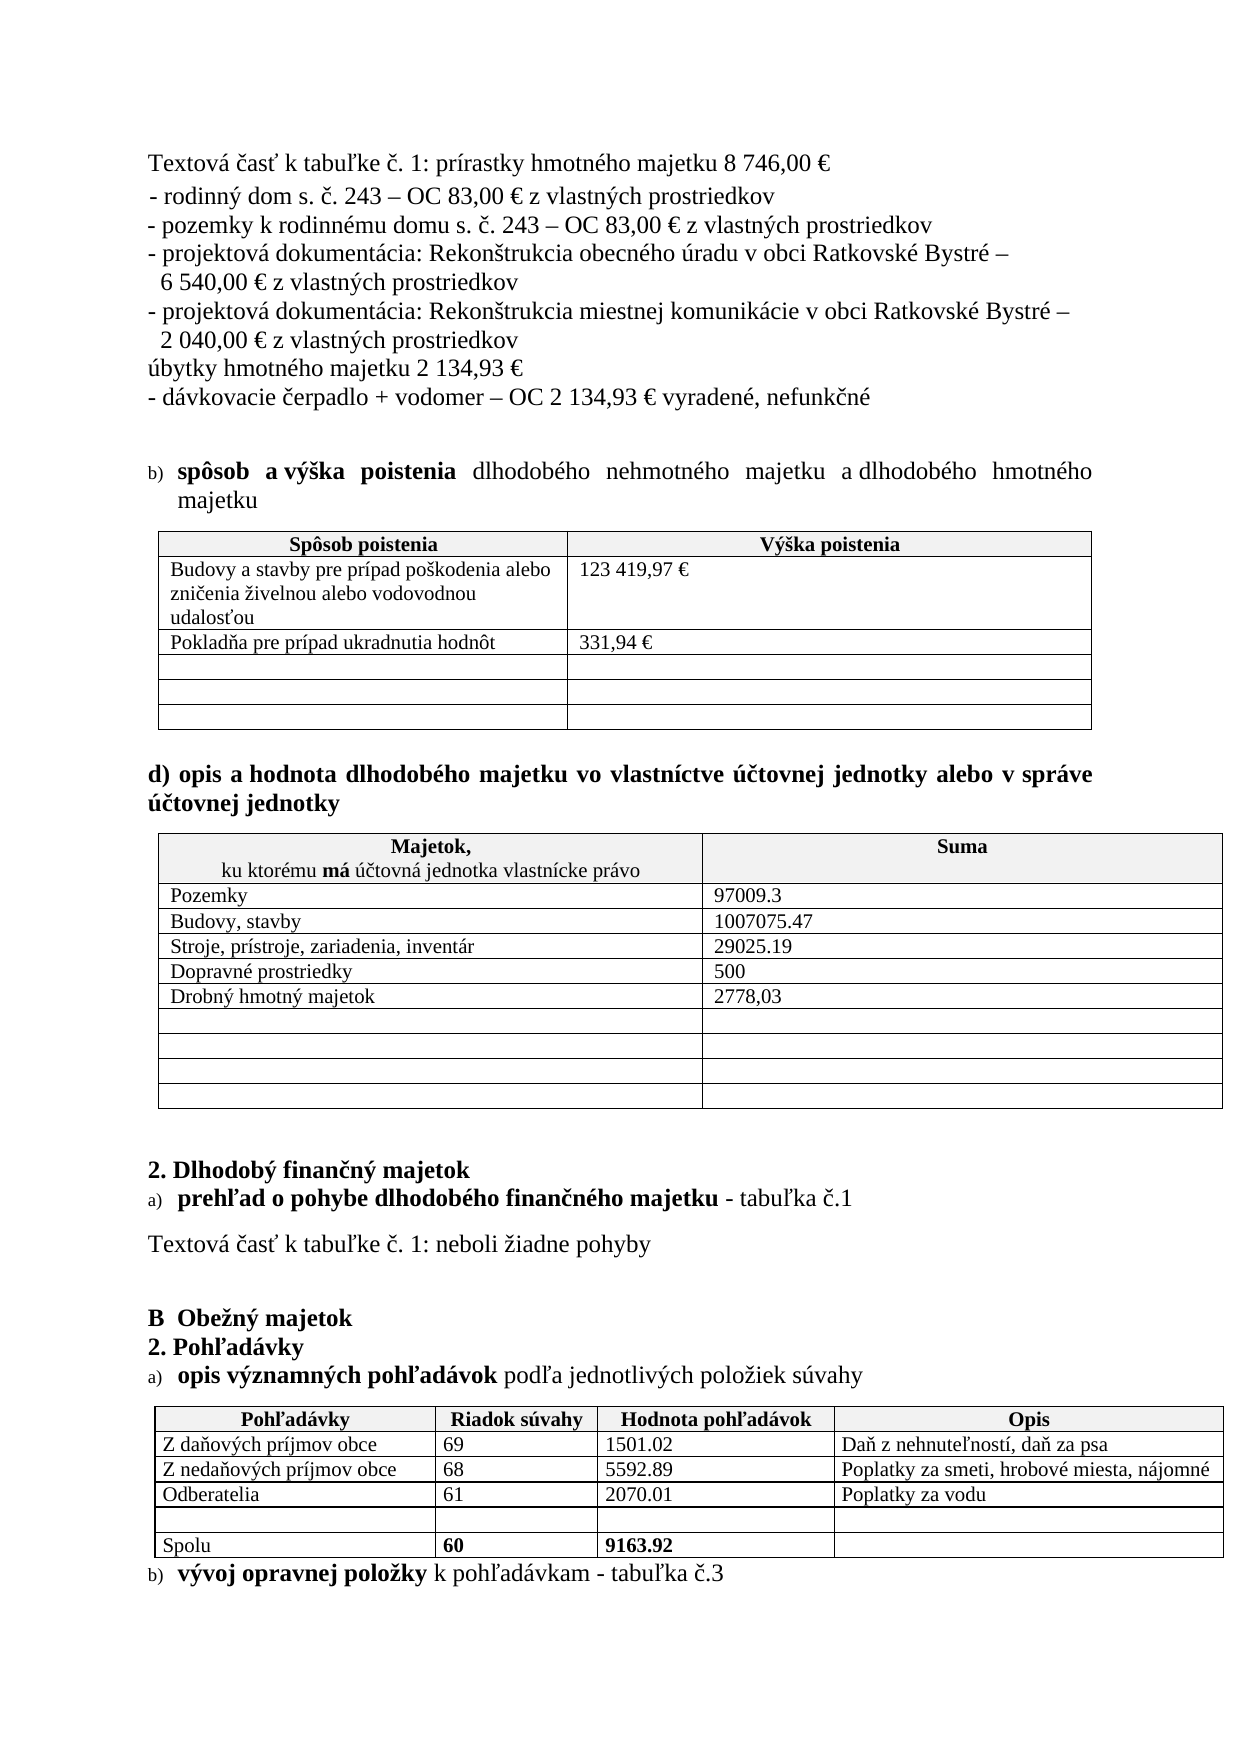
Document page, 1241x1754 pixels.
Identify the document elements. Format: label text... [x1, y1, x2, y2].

table_header Výška poistenia [568, 532, 1091, 556]
table_cell [156, 1508, 435, 1532]
table_cell [703, 1059, 1222, 1083]
table_header Riadok súvahy [436, 1407, 597, 1431]
text 2 040,00 € z vlastných prostriedkov [148, 325, 1093, 353]
table_cell Odberatelia [156, 1483, 435, 1506]
table_header Suma [703, 834, 1222, 882]
table_header Spôsob poistenia [159, 532, 567, 556]
table_header Opis [835, 1407, 1223, 1431]
table_cell 2778,03 [703, 984, 1222, 1008]
table_cell 2070,01 [598, 1483, 834, 1506]
table_cell Daň z nehnuteľností, daň za psa [835, 1432, 1223, 1456]
table_cell 60 [436, 1533, 597, 1557]
table_cell Z nedaňových príjmov obce [156, 1457, 435, 1481]
table_cell [835, 1508, 1223, 1532]
table_cell Drobný hmotný majetok [159, 984, 702, 1008]
table_cell [703, 1084, 1222, 1108]
table_cell [159, 1084, 702, 1108]
list 6 540,00 € z vlastných prostriedkov [148, 267, 1093, 296]
table_header Majetok, ku ktorému má účtovná jednotka vlastnícke právo [159, 834, 702, 882]
table_cell [568, 680, 1091, 704]
table_header Pohľadávky [156, 1407, 435, 1431]
list prehľad o pohybe dlhodobého finančného majetku - tabuľka č.1 [148, 1183, 1093, 1212]
list opis významných pohľadávok podľa jednotlivých položiek súvahy [148, 1361, 1093, 1389]
table_cell [436, 1508, 597, 1532]
table_cell 61 [436, 1483, 597, 1506]
table_cell 1007075,47 [703, 909, 1222, 933]
table_cell 69 [436, 1432, 597, 1456]
text Textová časť k tabuľke č. 1: prírastky hmotného majetku 8 746,00 € [148, 148, 1093, 176]
table_cell [703, 1034, 1222, 1058]
table_cell [159, 655, 567, 679]
table_cell 9163,92 [598, 1533, 834, 1557]
table_cell 29025,19 [703, 934, 1222, 958]
table_cell Pokladňa pre prípad ukradnutia hodnôt [159, 630, 567, 654]
table_cell [835, 1533, 1223, 1557]
table_cell Budovy, stavby [159, 909, 702, 933]
list - rodinný dom s. č. 243 – OC 83,00 € z vlastných prostriedkov [149, 181, 1093, 210]
table_cell [159, 1034, 702, 1058]
table_header Hodnota pohľadávok [598, 1407, 834, 1431]
table_cell 5592,89 [598, 1457, 834, 1481]
list - pozemky k rodinnému domu s. č. 243 – OC 83,00 € z vlastných prostriedkov [103, 210, 1093, 238]
text B Obežný majetok [148, 1303, 1093, 1332]
table_cell [159, 680, 567, 704]
table_cell [598, 1508, 834, 1532]
text 2. Pohľadávky [148, 1332, 1093, 1361]
table_cell [159, 705, 567, 729]
text úbytky hmotného majetku 2 134,93 € [148, 353, 1093, 382]
list vývoj opravnej položky k pohľadávkam - tabuľka č.3 [148, 1558, 1093, 1586]
text - projektová dokumentácia: Rekonštrukcia miestnej komunikácie v obci Ratkovské Bystré – [148, 296, 1093, 325]
text 2. Dlhodobý finančný majetok [148, 1155, 1093, 1183]
table_cell [568, 655, 1091, 679]
list spôsob a výška poistenia dlhodobého nehmotného majetku a dlhodobého hmotného majetku [148, 456, 1093, 514]
table_cell Spolu [156, 1533, 435, 1557]
text Textová časť k tabuľke č. 1: neboli žiadne pohyby [148, 1229, 1093, 1258]
table_cell 123 419,97 € [568, 557, 1091, 629]
table_cell Poplatky za smeti, hrobové miesta, nájomné [835, 1457, 1223, 1481]
table_cell 1501,02 [598, 1432, 834, 1456]
text - dávkovacie čerpadlo + vodomer – OC 2 134,93 € vyradené, nefunkčné [148, 382, 1093, 411]
table_cell 68 [436, 1457, 597, 1481]
table_cell Stroje, prístroje, zariadenia, inventár [159, 934, 702, 958]
table_cell Z daňových príjmov obce [156, 1432, 435, 1456]
table_cell [703, 1009, 1222, 1033]
table_cell Pozemky [159, 884, 702, 907]
table_cell [568, 705, 1091, 729]
list - projektová dokumentácia: Rekonštrukcia obecného úradu v obci Ratkovské Bystré – [148, 238, 1093, 267]
table_cell 331,94 € [568, 630, 1091, 654]
table_cell [159, 1059, 702, 1083]
table_cell 97009,3 [703, 884, 1222, 907]
table_cell Poplatky za vodu [835, 1483, 1223, 1506]
table_cell Dopravné prostriedky [159, 959, 702, 983]
table_cell [159, 1009, 702, 1033]
table_cell Budovy a stavby pre prípad poškodenia alebo zničenia živelnou alebo vodovodnou udalosťou [159, 557, 567, 629]
text d) opis a hodnota dlhodobého majetku vo vlastníctve účtovnej jednotky alebo v správe účtovnej jednotky [148, 759, 1093, 817]
table_cell 500 [703, 959, 1222, 983]
